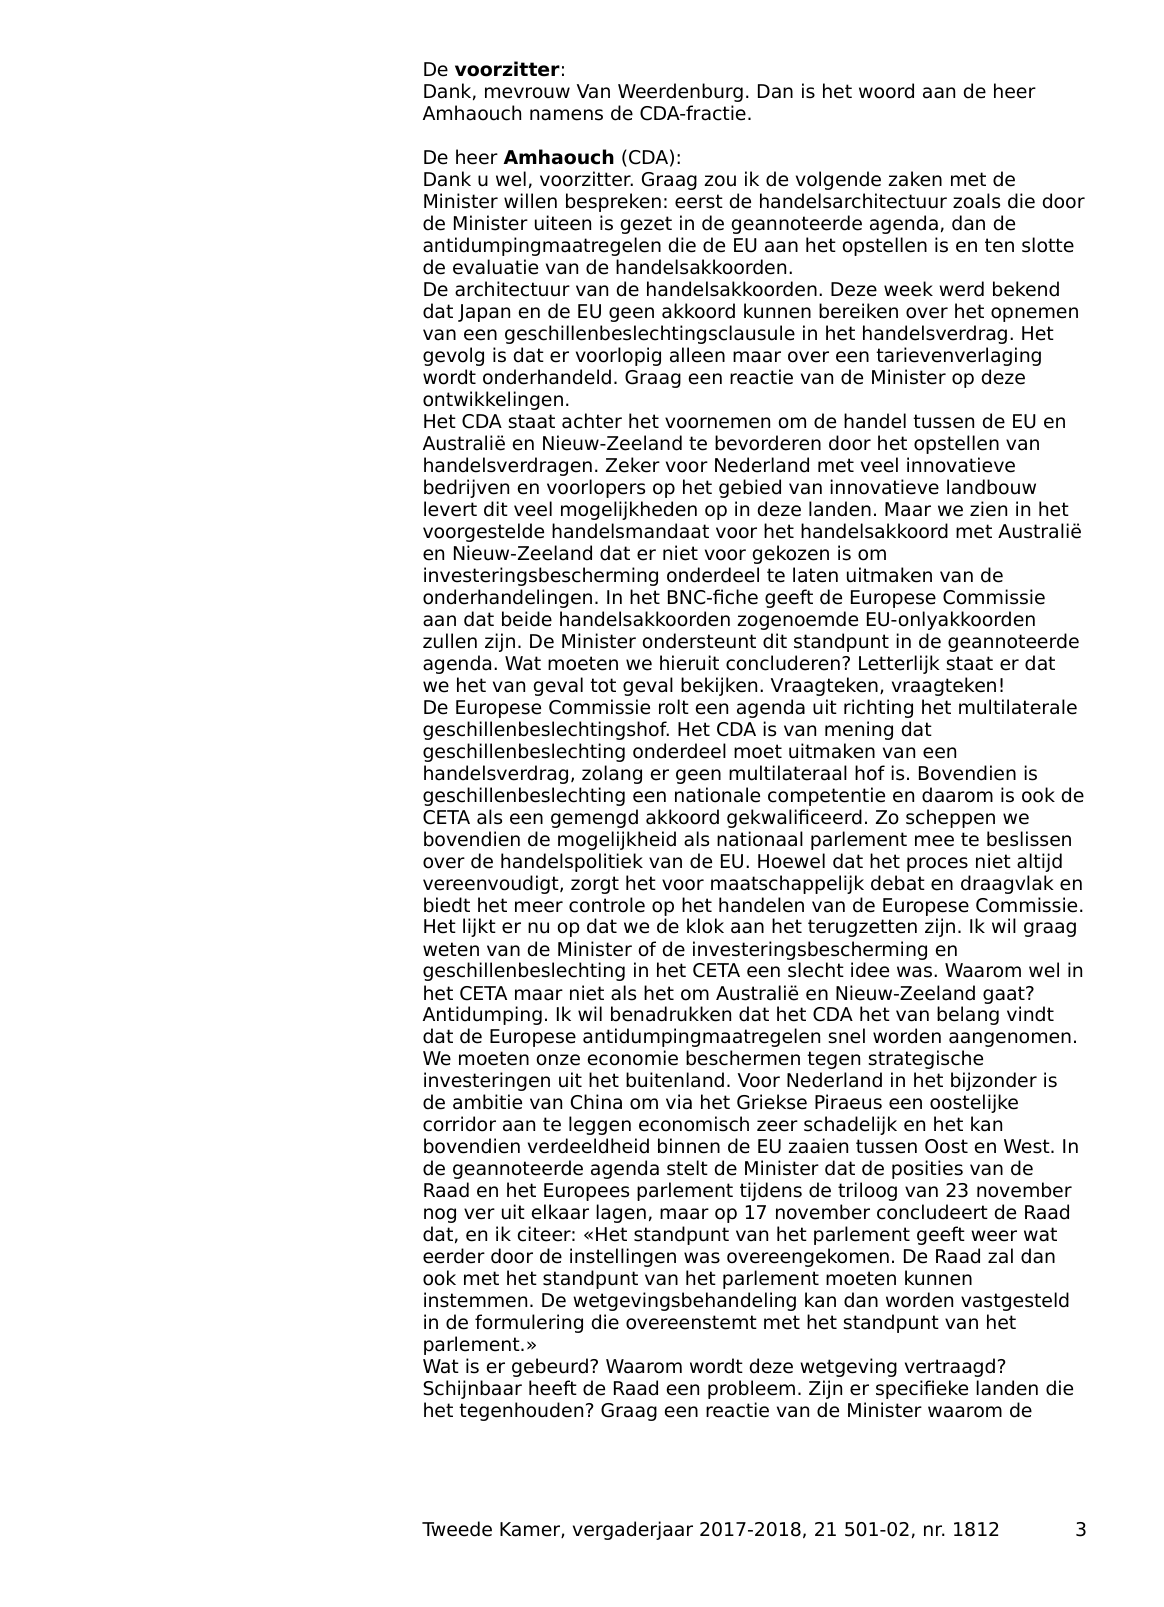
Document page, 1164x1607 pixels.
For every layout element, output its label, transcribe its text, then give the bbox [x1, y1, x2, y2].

text De heer Amhaouch (CDA): [422, 147, 1087, 169]
text De voorzitter: [422, 59, 1087, 81]
text Het CDA staat achter het voornemen om de handel tussen de EU en Australië en Nieuw-Zeeland te bevorderen door het opstellen van handelsverdragen. Zeker voor Nederland met veel innovatieve bedrijven en voorlopers op het gebied van innovatieve landbouw levert dit veel mogelijkheden op in deze landen. Maar we zien in het voorgestelde handelsmandaat voor het handelsakkoord met Australië en Nieuw-Zeeland dat er niet voor gekozen is om investeringsbescherming onderdeel te laten uitmaken van de onderhandelingen. In het BNC-fiche geeft de Europese Commissie aan dat beide handelsakkoorden zogenoemde EU-onlyakkoorden zullen zijn. De Minister ondersteunt dit standpunt in de geannoteerde agenda. Wat moeten we hieruit concluderen? Letterlijk staat er dat we het van geval tot geval bekijken. Vraagteken, vraagteken! [422, 411, 1087, 697]
text De architectuur van de handelsakkoorden. Deze week werd bekend dat Japan en de EU geen akkoord kunnen bereiken over het opnemen van een geschillenbeslechtingsclausule in het handelsverdrag. Het gevolg is dat er voorlopig alleen maar over een tarievenverlaging wordt onderhandeld. Graag een reactie van de Minister op deze ontwikkelingen. [422, 279, 1087, 411]
text Antidumping. Ik wil benadrukken dat het CDA het van belang vindt dat de Europese antidumpingmaatregelen snel worden aangenomen. We moeten onze economie beschermen tegen strategische investeringen uit het buitenland. Voor Nederland in het bijzonder is de ambitie van China om via het Griekse Piraeus een oostelijke corridor aan te leggen economisch zeer schadelijk en het kan bovendien verdeeldheid binnen de EU zaaien tussen Oost en West. In de geannoteerde agenda stelt de Minister dat de posities van de Raad en het Europees parlement tijdens de triloog van 23 november nog ver uit elkaar lagen, maar op 17 november concludeert de Raad dat, en ik citeer: «Het standpunt van het parlement geeft weer wat eerder door de instellingen was overeengekomen. De Raad zal dan ook met het standpunt van het parlement moeten kunnen instemmen. De wetgevingsbehandeling kan dan worden vastgesteld in de formulering die overeenstemt met het standpunt van het parlement.» [422, 1004, 1087, 1356]
text Dank u wel, voorzitter. Graag zou ik de volgende zaken met de Minister willen bespreken: eerst de handelsarchitectuur zoals die door de Minister uiteen is gezet in de geannoteerde agenda, dan de antidumpingmaatregelen die de EU aan het opstellen is en ten slotte de evaluatie van de handelsakkoorden. [422, 169, 1087, 279]
text Dank, mevrouw Van Weerdenburg. Dan is het woord aan de heer Amhaouch namens de CDA-fractie. [422, 81, 1087, 125]
text De Europese Commissie rolt een agenda uit richting het multilaterale geschillenbeslechtingshof. Het CDA is van mening dat geschillenbeslechting onderdeel moet uitmaken van een handelsverdrag, zolang er geen multilateraal hof is. Bovendien is geschillenbeslechting een nationale competentie en daarom is ook de CETA als een gemengd akkoord gekwalificeerd. Zo scheppen we bovendien de mogelijkheid als nationaal parlement mee te beslissen over de handelspolitiek van de EU. Hoewel dat het proces niet altijd vereenvoudigt, zorgt het voor maatschappelijk debat en draagvlak en biedt het meer controle op het handelen van de Europese Commissie. Het lijkt er nu op dat we de klok aan het terugzetten zijn. Ik wil graag weten van de Minister of de investeringsbescherming en geschillenbeslechting in het CETA een slecht idee was. Waarom wel in het CETA maar niet als het om Australië en Nieuw-Zeeland gaat? [422, 697, 1087, 1004]
text Wat is er gebeurd? Waarom wordt deze wetgeving vertraagd? Schijnbaar heeft de Raad een probleem. Zijn er specifieke landen die het tegenhouden? Graag een reactie van de Minister waarom de [422, 1356, 1087, 1422]
